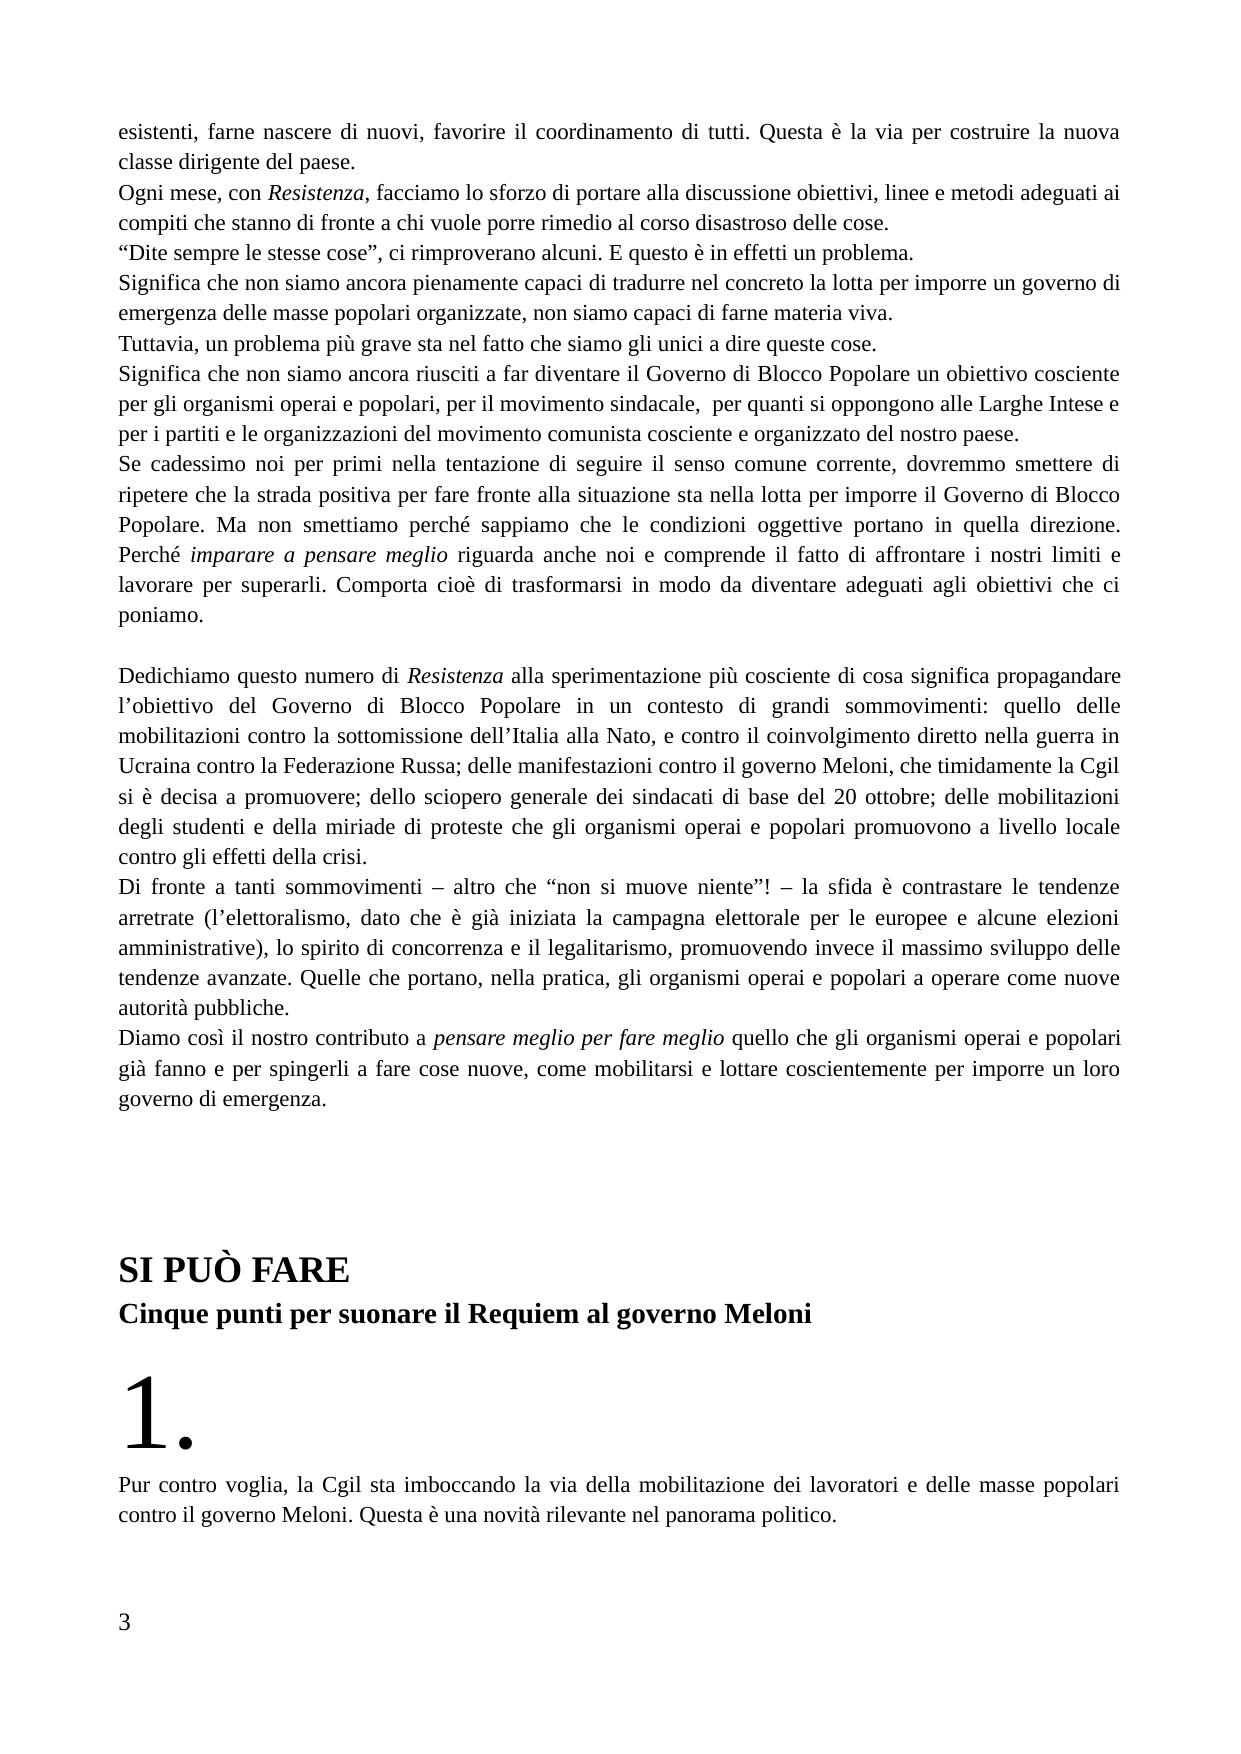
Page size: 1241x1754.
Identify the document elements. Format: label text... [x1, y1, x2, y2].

text Dedichiamo questo numero di Resistenza alla sperimentazione più cosciente di cosa significa propagandare l’obiettivo del Governo di Blocco Popolare in un contesto di grandi sommovimenti: quello delle mobilitazioni contro la sottomissione dell’Italia alla Nato, e contro il coinvolgimento diretto nella guerra in Ucraina contro la Federazione Russa; delle manifestazioni contro il governo Meloni, che timidamente la Cgil si è decisa a promuovere; dello sciopero generale dei sindacati di base del 20 ottobre; delle mobilitazioni degli studenti e della miriade di proteste che gli organismi operai e popolari promuovono a livello locale contro gli effetti della crisi. [118, 662, 1122, 869]
text Ogni mese, con Resistenza, facciamo lo sforzo di portare alla discussione obiettivi, linee e metodi adeguati ai compiti che stanno di fronte a chi vuole porre rimedio al corso disastroso delle cose. [118, 178, 1122, 235]
text Significa che non siamo ancora riusciti a far diventare il Governo di Blocco Popolare un obiettivo cosciente per gli organismi operai e popolari, per il movimento sindacale, per quanti si oppongono alle Larghe Intese e per i partiti e le organizzazioni del movimento comunista cosciente e organizzato del nostro paese. [118, 360, 1122, 447]
text Cinque punti per suonare il Requiem al governo Meloni [118, 1297, 1122, 1330]
text si può fare [118, 1247, 1122, 1290]
text 1. [118, 1374, 199, 1467]
text Significa che non siamo ancora pienamente capaci di tradurre nel concreto la lotta per imporre un governo di emergenza delle masse popolari organizzate, non siamo capaci di farne materia viva. [118, 269, 1122, 326]
text Di fronte a tanti sommovimenti – altro che “non si muove niente”! – la sfida è contrastare le tendenze arretrate (l’elettoralismo, dato che è già iniziata la campagna elettorale per le europee e alcune elezioni amministrative), lo spirito di concorrenza e il legalitarismo, promuovendo invece il massimo sviluppo delle tendenze avanzate. Quelle che portano, nella pratica, gli organismi operai e popolari a operare come nuove autorità pubbliche. [118, 873, 1122, 1021]
text Se cadessimo noi per primi nella tentazione di seguire il senso comune corrente, dovremmo smettere di ripetere che la strada positiva per fare fronte alla situazione sta nella lotta per imporre il Governo di Blocco Popolare. Ma non smettiamo perché sappiamo che le condizioni oggettive portano in quella direzione. Perché imparare a pensare meglio riguarda anche noi e comprende il fatto di affrontare i nostri limiti e lavorare per superarli. Comporta cioè di trasformarsi in modo da diventare adeguati agli obiettivi che ci poniamo. [118, 450, 1122, 628]
text “Dite sempre le stesse cose”, ci rimproverano alcuni. E questo è in effetti un problema. [118, 239, 1122, 265]
text Diamo così il nostro contributo a pensare meglio per fare meglio quello che gli organismi operai e popolari già fanno e per spingerli a fare cose nuove, come mobilitarsi e lottare coscientemente per imporre un loro governo di emergenza. [118, 1024, 1122, 1111]
text Pur contro voglia, la Cgil sta imboccando la via della mobilitazione dei lavoratori e delle masse popolari contro il governo Meloni. Questa è una novità rilevante nel panorama politico. [118, 1374, 1122, 1528]
text esistenti, farne nascere di nuovi, favorire il coordinamento di tutti. Questa è la via per costruire la nuova classe dirigente del paese. [118, 118, 1122, 175]
text Tuttavia, un problema più grave sta nel fatto che siamo gli unici a dire queste cose. [118, 329, 1122, 356]
